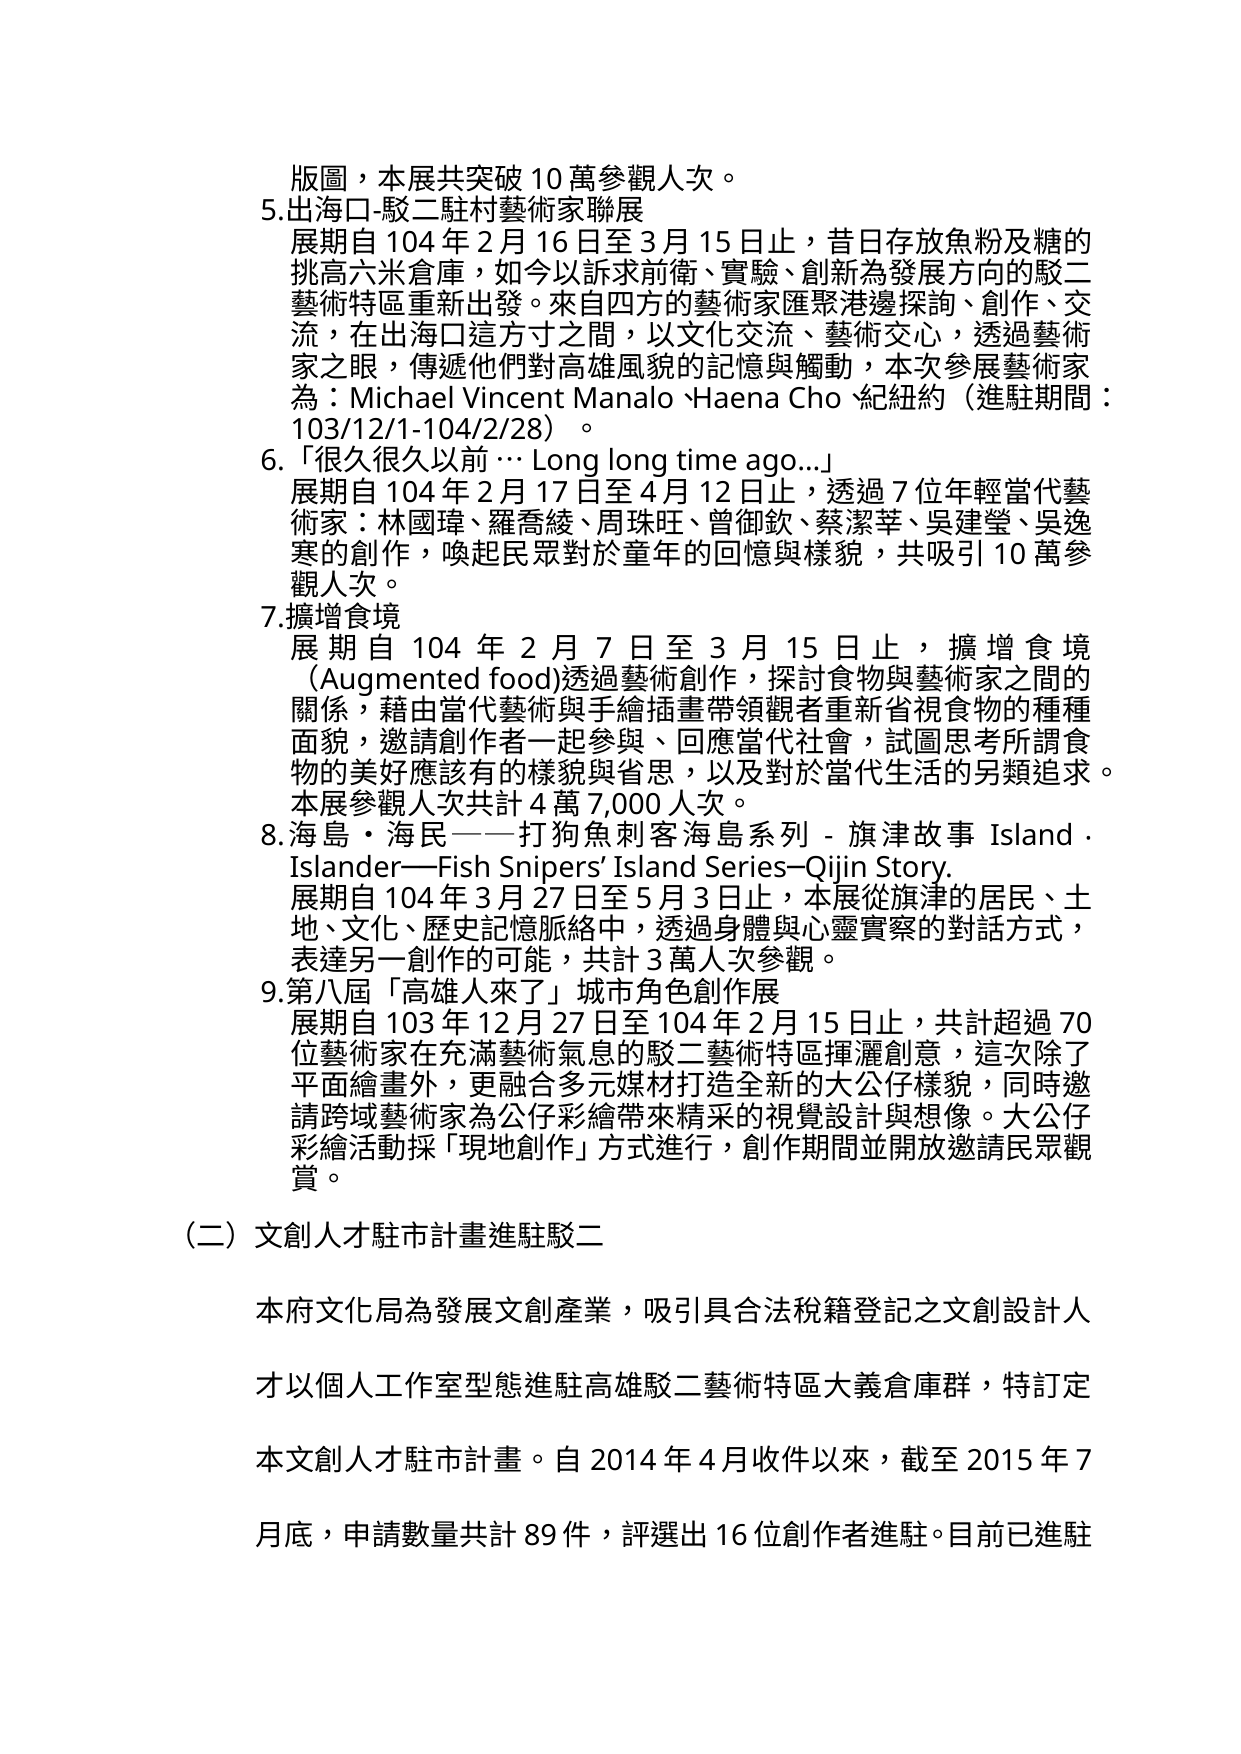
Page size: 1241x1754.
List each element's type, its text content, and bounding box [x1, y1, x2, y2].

text （二）文創人才駐市計畫進駐駁二 [148, 1196, 1092, 1271]
text 展期自104年2月16日至3月15日止，昔日存放魚粉及糖的挑高六米倉庫，如今以訴求前衛、實驗、創新為發展方向的駁二藝術特區重新出發。來自四方的藝術家匯聚港邊探詢、創作、交流，在出海口這方寸之間，以文化交流、藝術交心，透過藝術家之眼，傳遞他們對高雄風貌的記憶與觸動，本次參展藝術家為：Michael Vincent Manalo、Haena Cho、紀紐約（進駐期間：103/12/1-104/2/28）。 [290, 227, 1092, 446]
text 展期自104年2月7日至3月15日止，擴增食境（Augmented food)透過藝術創作，探討食物與藝術家之間的關係，藉由當代藝術與手繪插畫帶領觀者重新省視食物的種種面貌，邀請創作者一起參與、回應當代社會，試圖思考所謂食物的美好應該有的樣貌與省思，以及對於當代生活的另類追求。本展參觀人次共計4萬7,000人次。 [290, 633, 1092, 821]
text 展期自104年2月17日至4月12日止，透過7位年輕當代藝術家：林國瑋、羅喬綾、周珠旺、曾御欽、蔡潔莘、吳建瑩、吳逸寒的創作，喚起民眾對於童年的回憶與樣貌，共吸引10萬參觀人次。 [290, 477, 1092, 602]
text 本府文化局為發展文創產業，吸引具合法稅籍登記之文創設計人才以個人工作室型態進駐高雄駁二藝術特區大義倉庫群，特訂定本文創人才駐市計畫。自2014年4月收件以來，截至2015年7月底，申請數量共計89件，評選出16位創作者進駐。目前已進駐10位創作者：陳亦琳「一塊a piece of_」、黃瓊儀「Joy Huang Studio Glass」、林潔怡「心花朵朵開-天然染布趣」、江家維「CAP’S EL研究所」、李恒「PIN sstudio 別件室」、謝宜彣「摺進你的衣櫃裡」、翁國嵩「海翁的異想世界」林培元「角男Horuman」、孫介珩「看不見Unseen獨立影像空間」、郭秀娟「鑲嵌之夢-馬賽克工作室」，另有6位創作者待進駐。 [255, 1271, 1092, 1571]
text 版圖，本展共突破10萬參觀人次。 [290, 164, 1092, 196]
text 展期自104年3月27日至5月3日止，本展從旗津的居民、土地、文化、歷史記憶脈絡中，透過身體與心靈實察的對話方式，表達另一創作的可能，共計3萬人次參觀。 [290, 883, 1092, 977]
text 6.「很久很久以前 … Long long time ago…」 [260, 446, 1092, 477]
text 7.擴增食境 [260, 602, 1092, 633]
text 5.出海口-駁二駐村藝術家聯展 [260, 196, 1092, 227]
text 9.第八屆「高雄人來了」城市角色創作展 [260, 977, 1092, 1008]
text 8.海島‧海民──打狗魚刺客海島系列 - 旗津故事 Island ‧ Islander──Fish Snipers’ Island Series─Qijin Story. [260, 821, 1092, 883]
text 展期自103年12月27日至104年2月15日止，共計超過70位藝術家在充滿藝術氣息的駁二藝術特區揮灑創意，這次除了平面繪畫外，更融合多元媒材打造全新的大公仔樣貌，同時邀請跨域藝術家為公仔彩繪帶來精采的視覺設計與想像。大公仔彩繪活動採「現地創作」方式進行，創作期間並開放邀請民眾觀賞。 [290, 1008, 1092, 1196]
